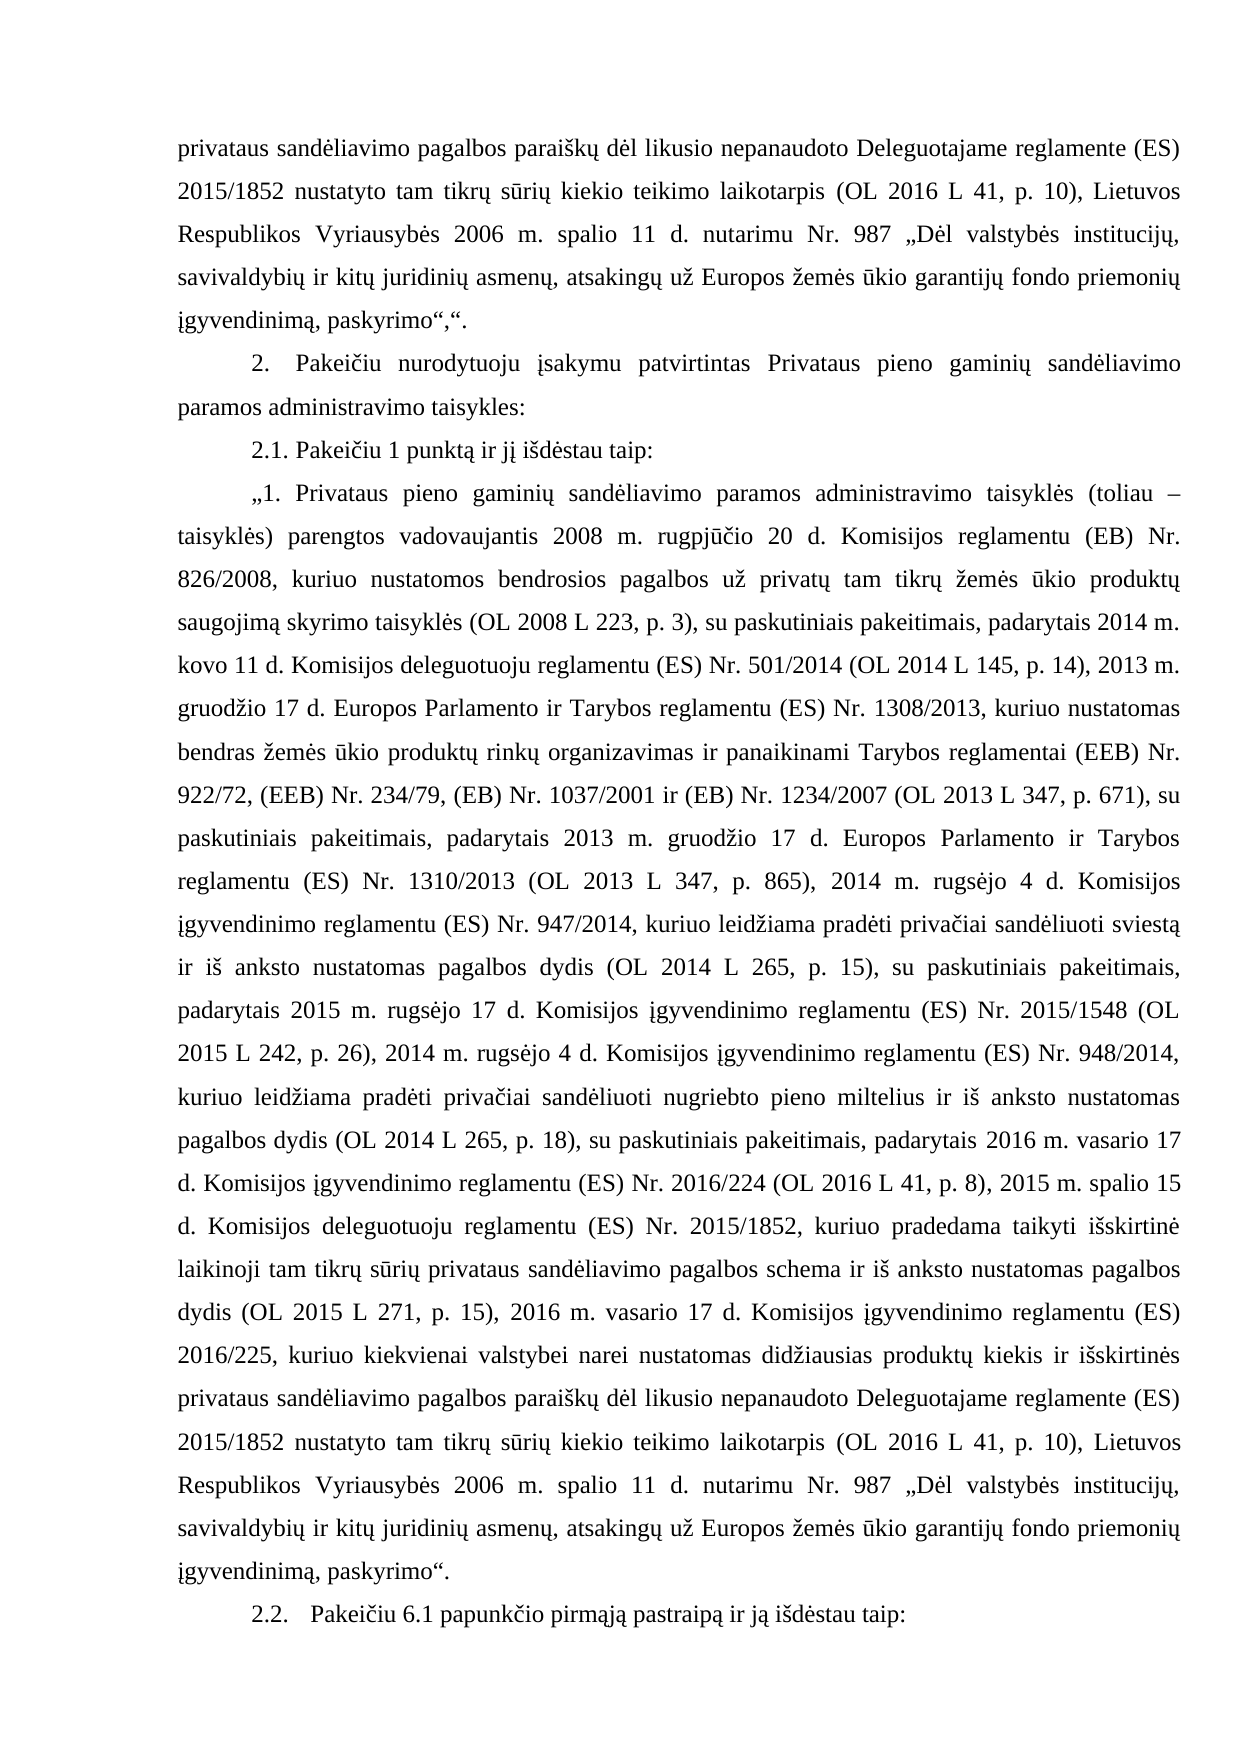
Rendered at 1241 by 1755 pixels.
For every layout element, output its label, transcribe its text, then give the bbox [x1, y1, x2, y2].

text privataus sandėliavimo pagalbos paraiškų dėl likusio nepanaudoto Deleguotajame reglamente (ES) 2015/1852 nustatyto tam tikrų sūrių kiekio teikimo laikotarpis (OL 2016 L 41, p. 10), Lietuvos Respublikos Vyriausybės 2006 m. spalio 11 d. nutarimu Nr. 987 „Dėl valstybės institucijų, savivaldybių ir kitų juridinių asmenų, atsakingų už Europos žemės ūkio garantijų fondo priemonių įgyvendinimą, paskyrimo“,“. [177, 133, 1181, 334]
text „1. Privataus pieno gaminių sandėliavimo paramos administravimo taisyklės (toliau – taisyklės) parengtos vadovaujantis 2008 m. rugpjūčio 20 d. Komisijos reglamentu (EB) Nr. 826/2008, kuriuo nustatomos bendrosios pagalbos už privatų tam tikrų žemės ūkio produktų saugojimą skyrimo taisyklės (OL 2008 L 223, p. 3), su paskutiniais pakeitimais, padarytais 2014 m. kovo 11 d. Komisijos deleguotuoju reglamentu (ES) Nr. 501/2014 (OL 2014 L 145, p. 14), 2013 m. gruodžio 17 d. Europos Parlamento ir Tarybos reglamentu (ES) Nr. 1308/2013, kuriuo nustatomas bendras žemės ūkio produktų rinkų organizavimas ir panaikinami Tarybos reglamentai (EEB) Nr. 922/72, (EEB) Nr. 234/79, (EB) Nr. 1037/2001 ir (EB) Nr. 1234/2007 (OL 2013 L 347, p. 671), su paskutiniais pakeitimais, padarytais 2013 m. gruodžio 17 d. Europos Parlamento ir Tarybos reglamentu (ES) Nr. 1310/2013 (OL 2013 L 347, p. 865), 2014 m. rugsėjo 4 d. Komisijos įgyvendinimo reglamentu (ES) Nr. 947/2014, kuriuo leidžiama pradėti privačiai sandėliuoti sviestą ir iš anksto nustatomas pagalbos dydis (OL 2014 L 265, p. 15), su paskutiniais pakeitimais, padarytais 2015 m. rugsėjo 17 d. Komisijos įgyvendinimo reglamentu (ES) Nr. 2015/1548 (OL 2015 L 242, p. 26), 2014 m. rugsėjo 4 d. Komisijos įgyvendinimo reglamentu (ES) Nr. 948/2014, kuriuo leidžiama pradėti privačiai sandėliuoti nugriebto pieno miltelius ir iš anksto nustatomas pagalbos dydis (OL 2014 L 265, p. 18), su paskutiniais pakeitimais, padarytais 2016 m. vasario 17 d. Komisijos įgyvendinimo reglamentu (ES) Nr. 2016/224 (OL 2016 L 41, p. 8), 2015 m. spalio 15 d. Komisijos deleguotuoju reglamentu (ES) Nr. 2015/1852, kuriuo pradedama taikyti išskirtinė laikinoji tam tikrų sūrių privataus sandėliavimo pagalbos schema ir iš anksto nustatomas pagalbos dydis (OL 2015 L 271, p. 15), 2016 m. vasario 17 d. Komisijos įgyvendinimo reglamentu (ES) 2016/225, kuriuo kiekvienai valstybei narei nustatomas didžiausias produktų kiekis ir išskirtinės privataus sandėliavimo pagalbos paraiškų dėl likusio nepanaudoto Deleguotajame reglamente (ES) 2015/1852 nustatyto tam tikrų sūrių kiekio teikimo laikotarpis (OL 2016 L 41, p. 10), Lietuvos Respublikos Vyriausybės 2006 m. spalio 11 d. nutarimu Nr. 987 „Dėl valstybės institucijų, savivaldybių ir kitų juridinių asmenų, atsakingų už Europos žemės ūkio garantijų fondo priemonių įgyvendinimą, paskyrimo“. [177, 478, 1181, 1585]
text 2.1. Pakeičiu 1 punktą ir jį išdėstau taip: [251, 435, 1181, 463]
text 2. Pakeičiu nurodytuoju įsakymu patvirtintas Privataus pieno gaminių sandėliavimo paramos administravimo taisykles: [177, 348, 1181, 420]
text 2.2. Pakeičiu 6.1 papunkčio pirmąją pastraipą ir ją išdėstau taip: [251, 1599, 1181, 1628]
